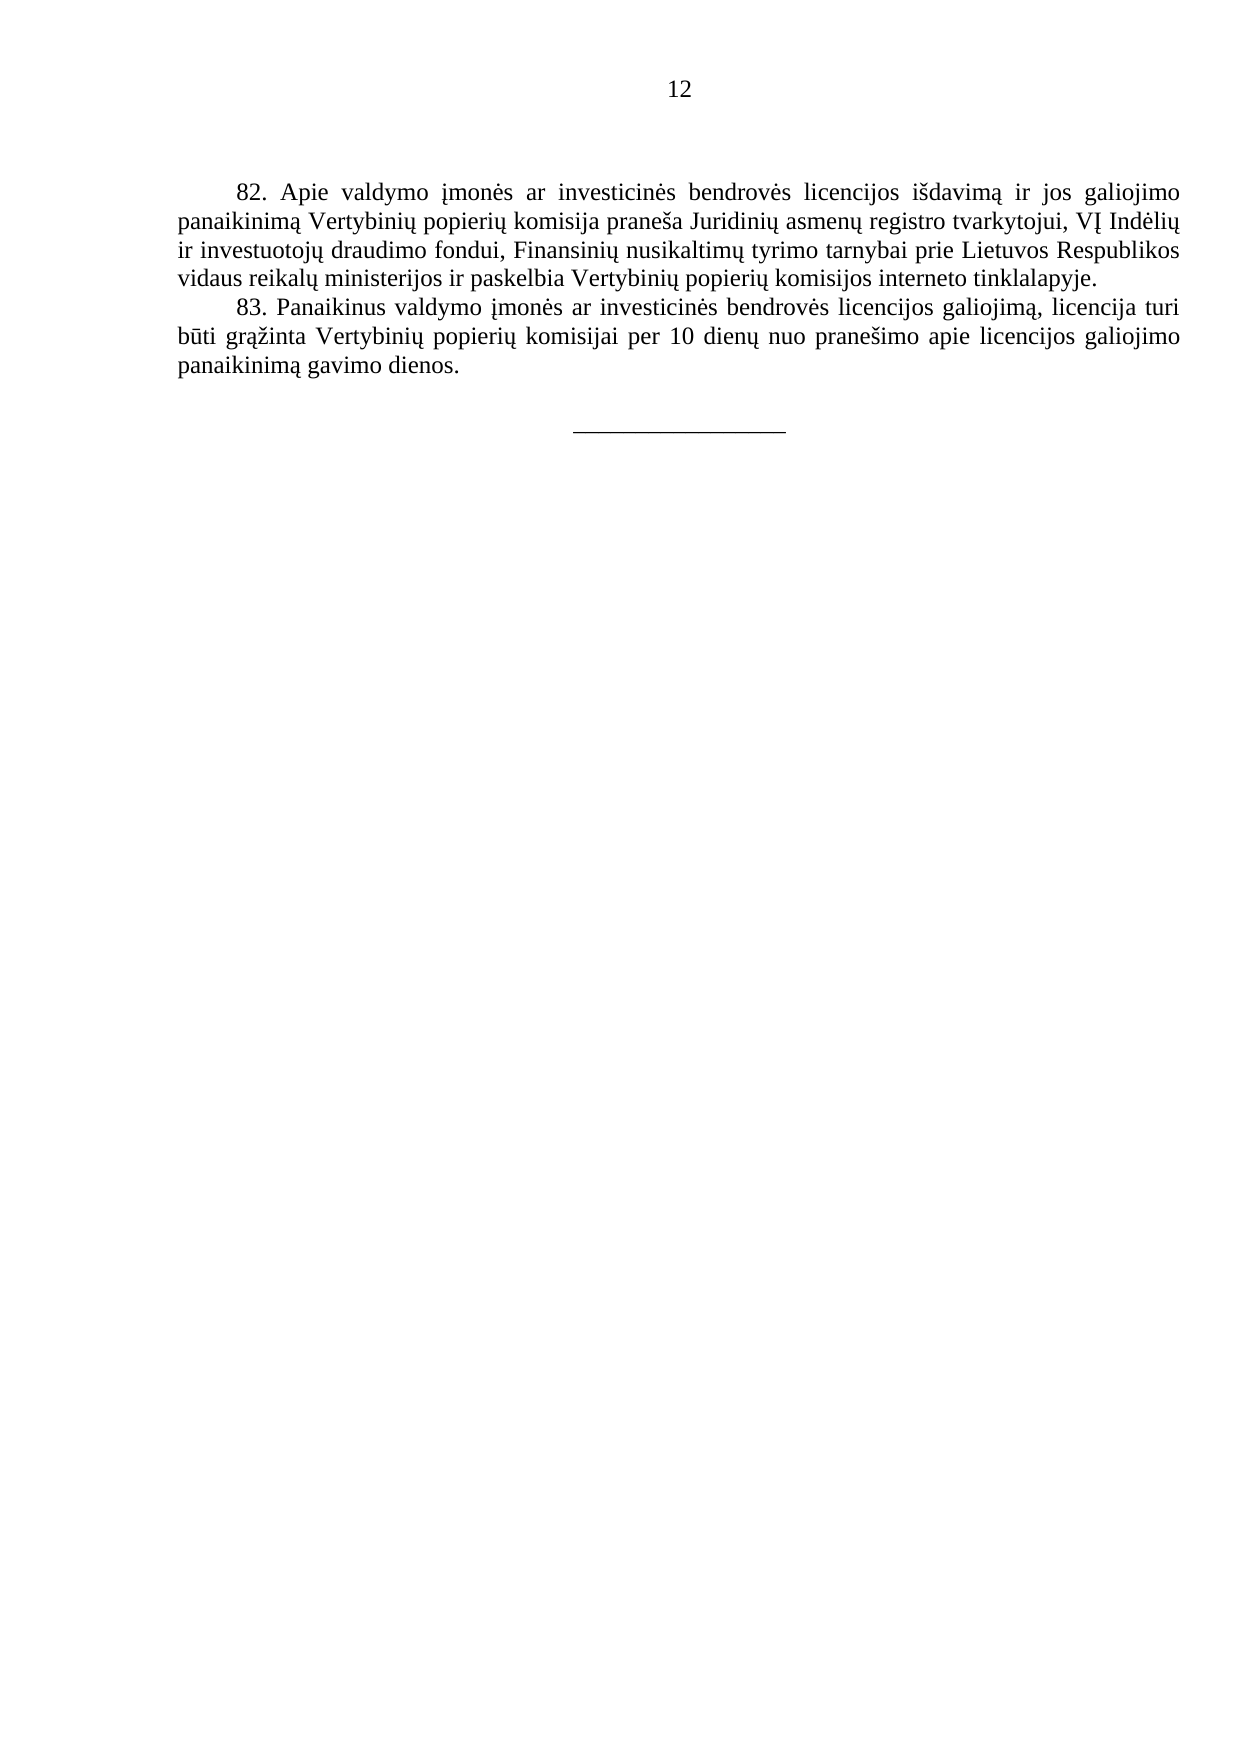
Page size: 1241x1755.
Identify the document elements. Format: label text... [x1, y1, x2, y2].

text 83. Panaikinus valdymo įmonės ar investicinės bendrovės licencijos galiojimą, licencija turi būti grąžinta Vertybinių popierių komisijai per 10 dienų nuo pranešimo apie licencijos galiojimo panaikinimą gavimo dienos. [177, 292, 1181, 378]
text _________________ [177, 407, 1181, 436]
text 82. Apie valdymo įmonės ar investicinės bendrovės licencijos išdavimą ir jos galiojimo panaikinimą Vertybinių popierių komisija praneša Juridinių asmenų registro tvarkytojui, VĮ Indėlių ir investuotojų draudimo fondui, Finansinių nusikaltimų tyrimo tarnybai prie Lietuvos Respublikos vidaus reikalų ministerijos ir paskelbia Vertybinių popierių komisijos interneto tinklalapyje. [177, 177, 1181, 292]
